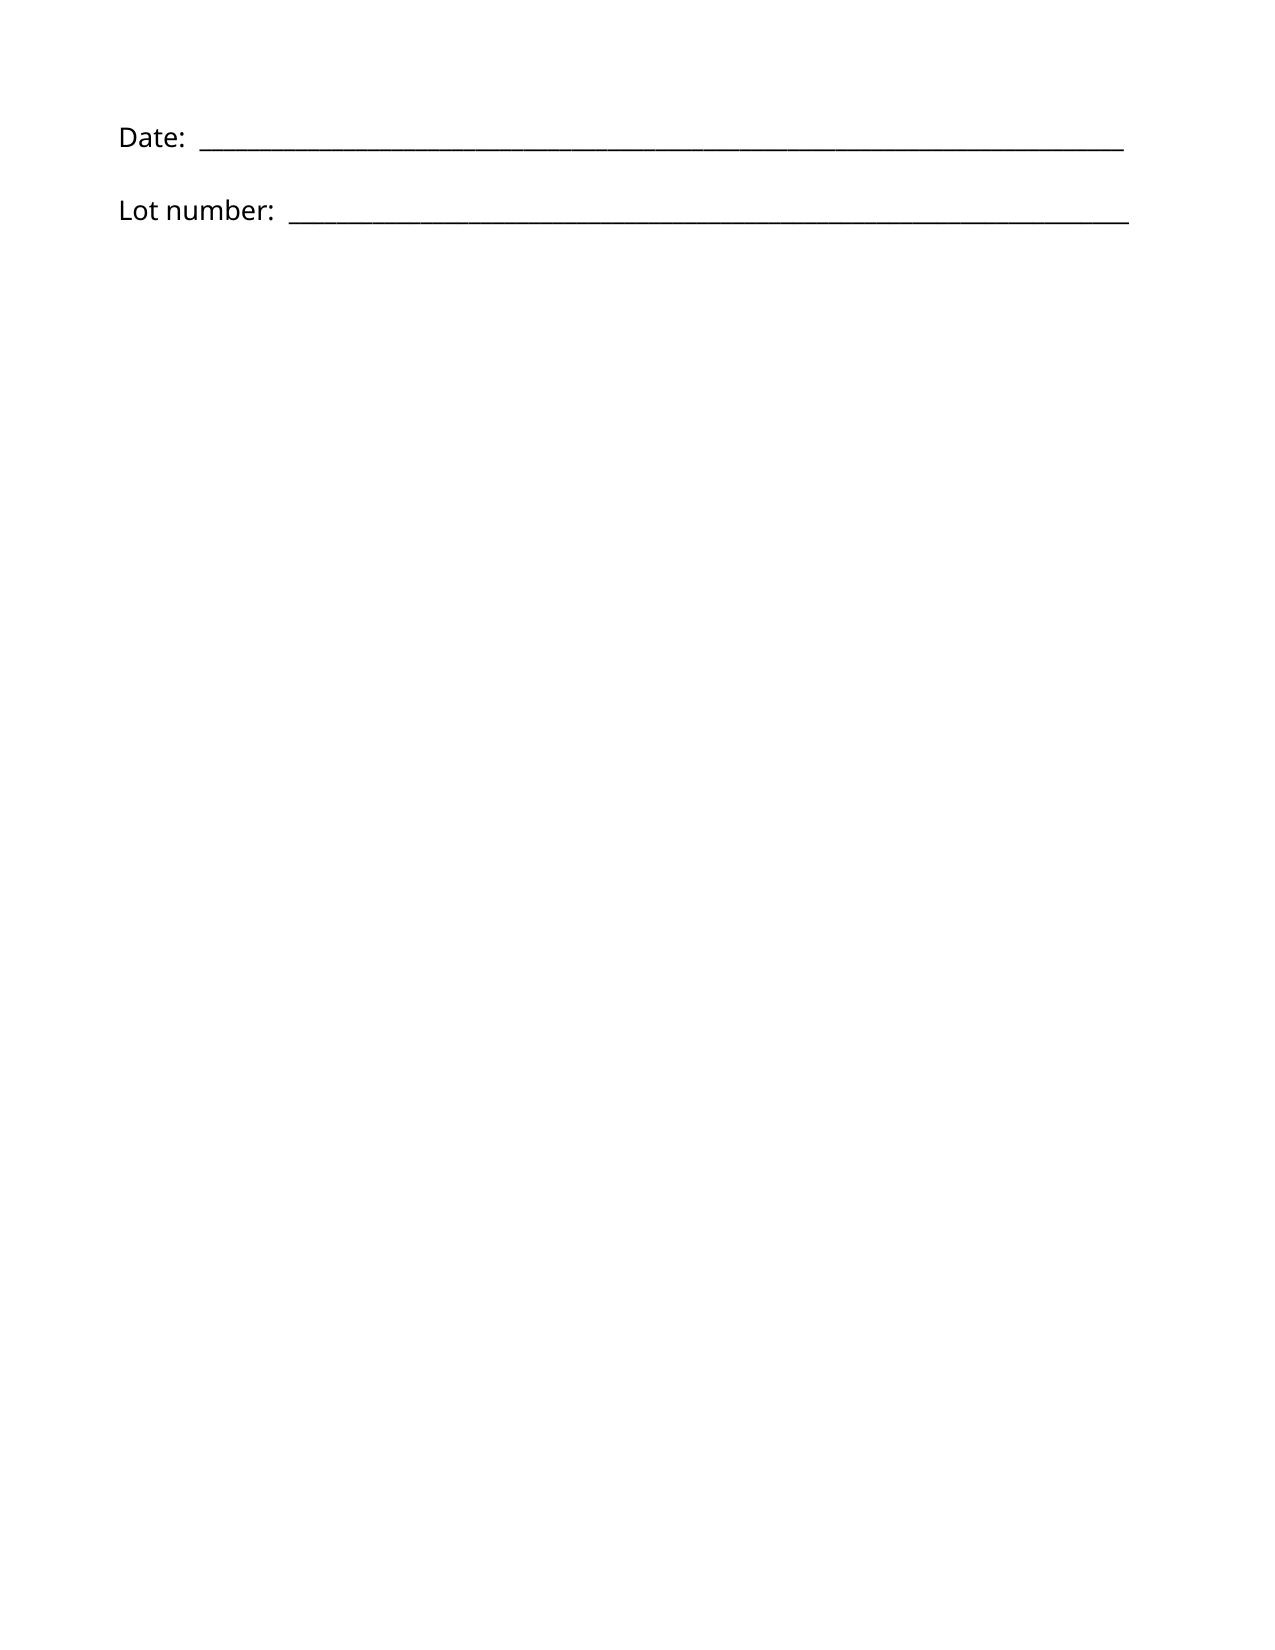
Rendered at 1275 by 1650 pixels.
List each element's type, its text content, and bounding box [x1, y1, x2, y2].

text Date: _____________________________________________________________________________ [118, 118, 1157, 155]
text Lot number: ______________________________________________________________________ [118, 192, 1157, 229]
